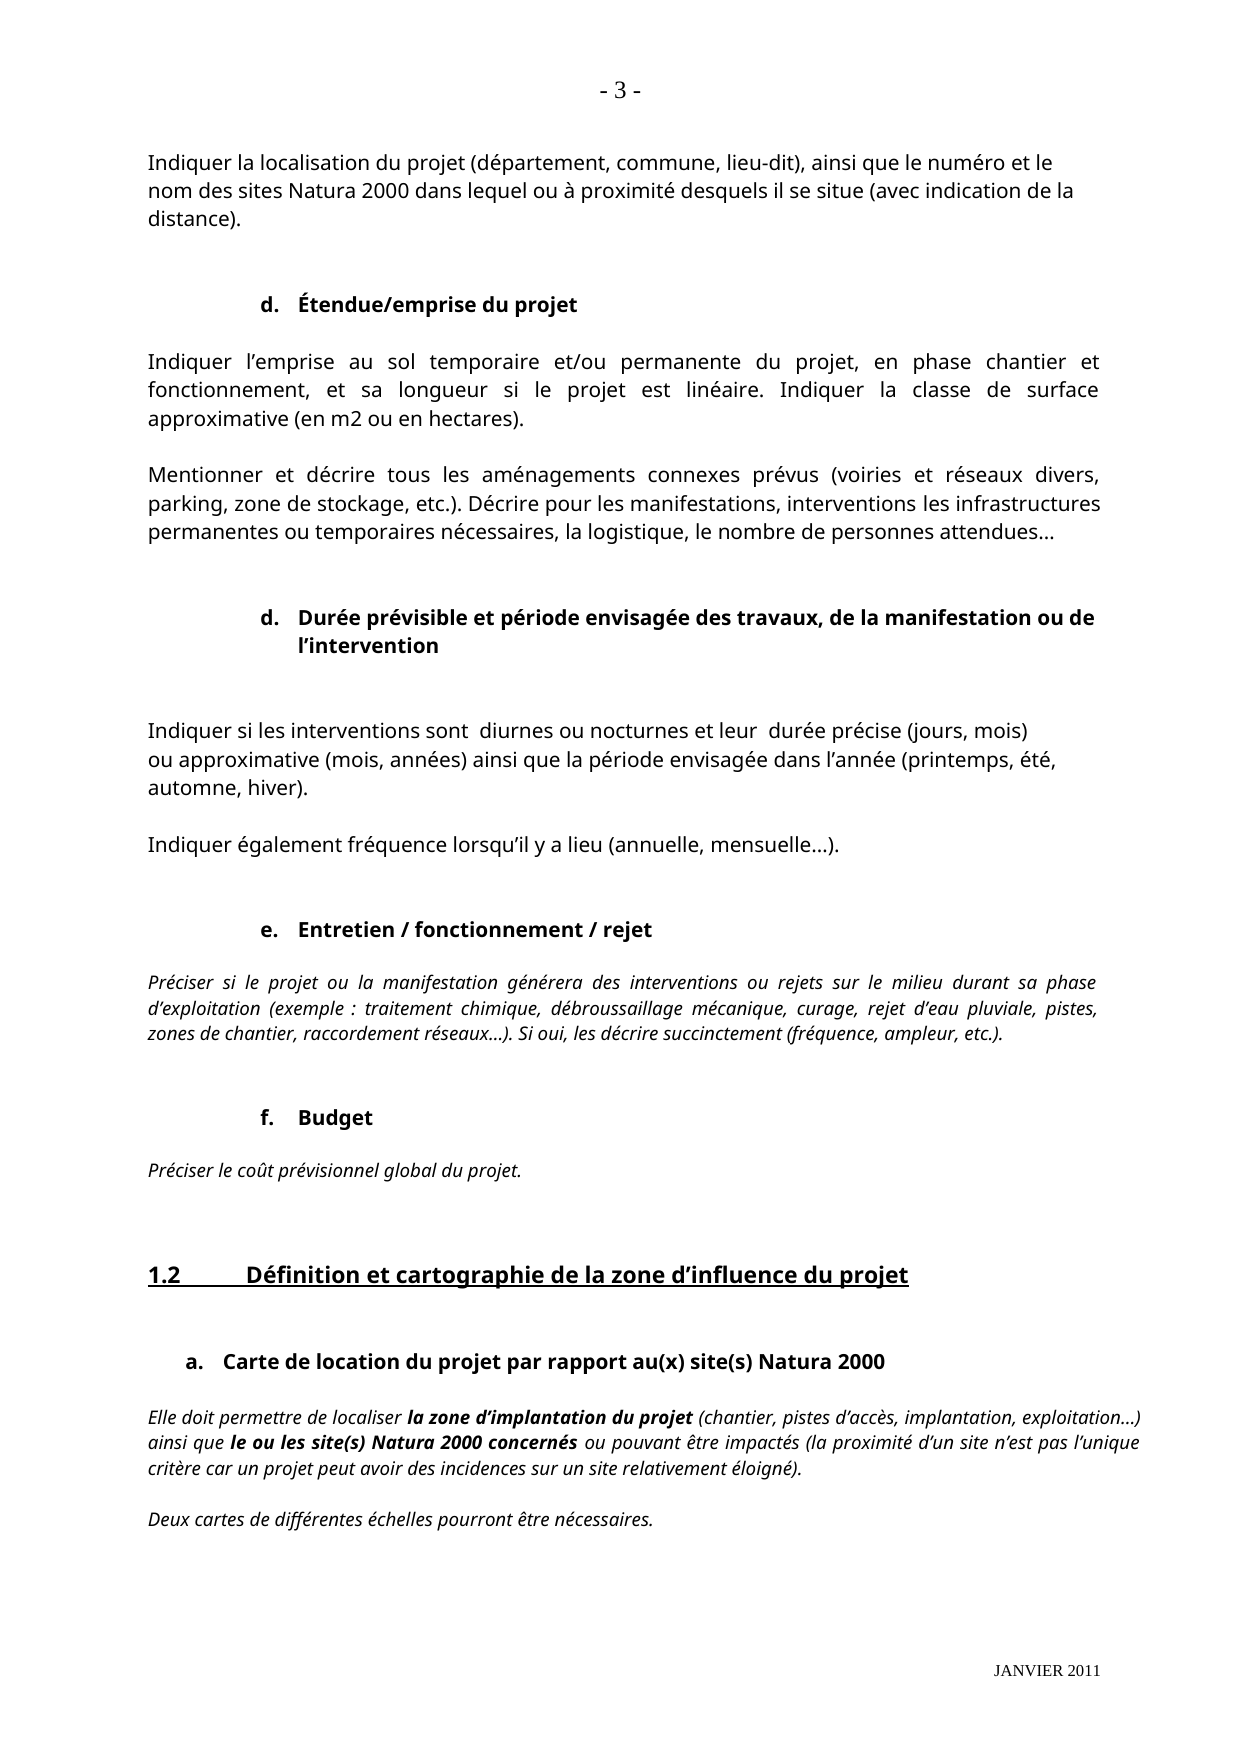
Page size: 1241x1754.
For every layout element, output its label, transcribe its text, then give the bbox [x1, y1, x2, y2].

list Étendue/emprise du projet [260, 290, 1101, 318]
list Durée prévisible et période envisagée des travaux, de la manifestation ou de l’intervention [260, 603, 1101, 659]
list Carte de location du projet par rapport au(x) site(s) Natura 2000 [185, 1347, 1143, 1376]
text Indiquer l’emprise au sol temporaire et/ou permanente du projet, en phase chantier et fonctionnement, et sa longueur si le projet est linéaire. Indiquer la classe de surface approximative (en m2 ou en hectares). [148, 347, 1101, 432]
text ou approximative (mois, années) ainsi que la période envisagée dans l’année (printemps, été, automne, hiver). [148, 745, 1101, 802]
text Indiquer si les interventions sont diurnes ou nocturnes et leur durée précise (jours, mois) [148, 716, 1101, 745]
text Indiquer la localisation du projet (département, commune, lieu-dit), ainsi que le numéro et le nom des sites Natura 2000 dans lequel ou à proximité desquels il se situe (avec indication de la distance). [148, 148, 1101, 233]
text Elle doit permettre de localiser la zone d’implantation du projet (chantier, pistes d’accès, implantation, exploitation…) ainsi que le ou les site(s) Natura 2000 concernés ou pouvant être impactés (la proximité d’un site n’est pas l’unique critère car un projet peut avoir des incidences sur un site relativement éloigné). [148, 1404, 1143, 1481]
list Entretien / fonctionnement / rejet [260, 916, 1101, 944]
text 1.2 Définition et cartographie de la zone d’influence du projet [148, 1259, 1101, 1290]
text Indiquer également fréquence lorsqu’il y a lieu (annuelle, mensuelle…). [148, 830, 1101, 859]
text Deux cartes de différentes échelles pourront être nécessaires. [148, 1506, 1143, 1532]
text Mentionner et décrire tous les aménagements connexes prévus (voiries et réseaux divers, parking, zone de stockage, etc.). Décrire pour les manifestations, interventions les infrastructures permanentes ou temporaires nécessaires, la logistique, le nombre de personnes attendues… [148, 461, 1101, 546]
text Préciser si le projet ou la manifestation générera des interventions ou rejets sur le milieu durant sa phase d’exploitation (exemple : traitement chimique, débroussaillage mécanique, curage, rejet d’eau pluviale, pistes, zones de chantier, raccordement réseaux...). Si oui, les décrire succinctement (fréquence, ampleur, etc.). [148, 969, 1101, 1046]
text Préciser le coût prévisionnel global du projet. [148, 1157, 1101, 1182]
list Budget [260, 1103, 1101, 1131]
